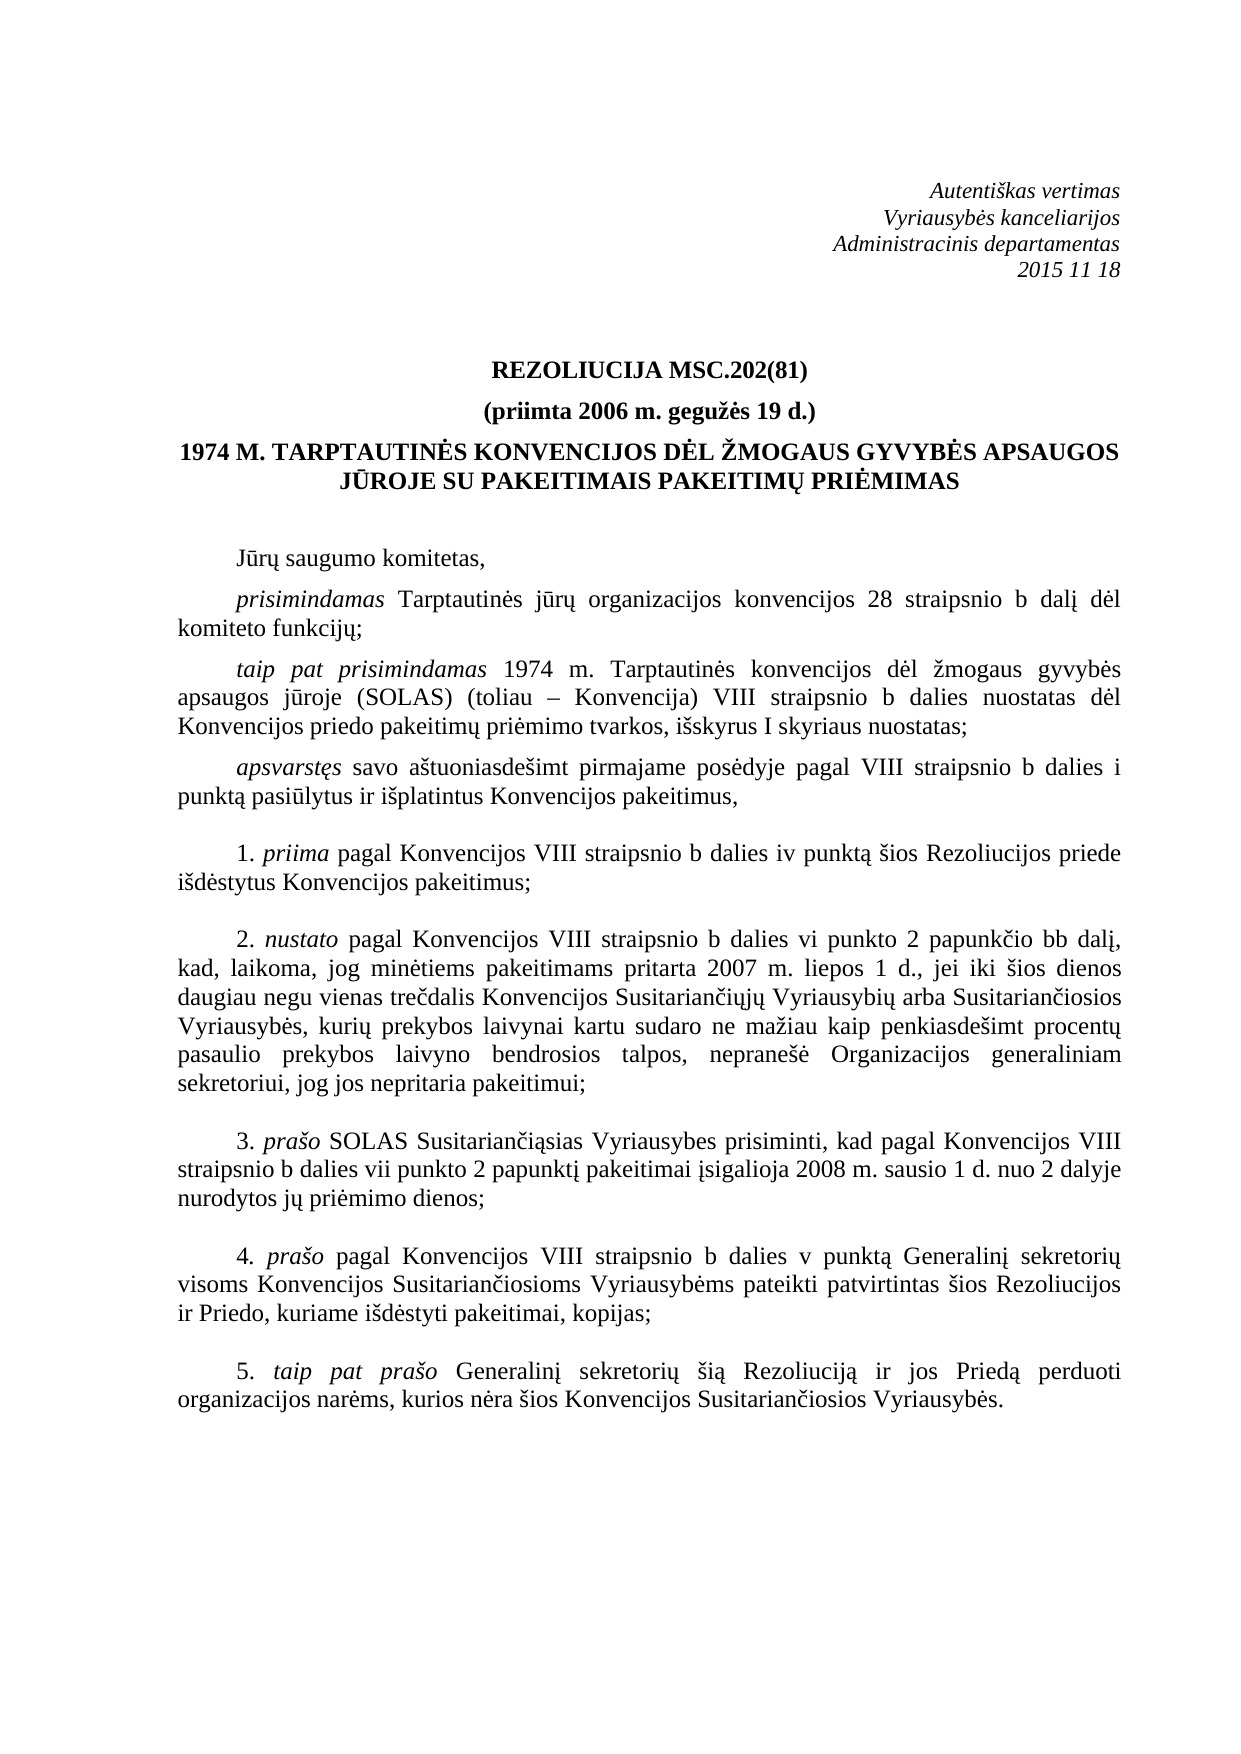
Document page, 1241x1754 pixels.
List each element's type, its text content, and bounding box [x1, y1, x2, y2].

text apsvarstęs savo aštuoniasdešimt pirmajame posėdyje pagal VIII straipsnio b dalies i punktą pasiūlytus ir išplatintus Konvencijos pakeitimus, [177, 752, 1122, 809]
text REZOLIUCIJA MSC.202(81) [177, 356, 1122, 384]
text Jūrų saugumo komitetas, [177, 543, 1122, 572]
text 2. nustato pagal Konvencijos VIII straipsnio b dalies vi punkto 2 papunkčio bb dalį, kad, laikoma, jog minėtiems pakeitimams pritarta 2007 m. liepos 1 d., jei iki šios dienos daugiau negu vienas trečdalis Konvencijos Susitariančiųjų Vyriausybių arba Susitariančiosios Vyriausybės, kurių prekybos laivynai kartu sudaro ne mažiau kaip penkiasdešimt procentų pasaulio prekybos laivyno bendrosios talpos, nepranešė Organizacijos generaliniam sekretoriui, jog jos nepritaria pakeitimui; [177, 924, 1122, 1097]
text 5. taip pat prašo Generalinį sekretorių šią Rezoliuciją ir jos Priedą perduoti organizacijos narėms, kurios nėra šios Konvencijos Susitariančiosios Vyriausybės. [177, 1356, 1122, 1413]
text Administracinis departamentas [177, 230, 1122, 256]
text (priimta 2006 m. gegužės 19 d.) [177, 396, 1122, 425]
text Autentiškas vertimas [177, 177, 1122, 203]
text prisimindamas Tarptautinės jūrų organizacijos konvencijos 28 straipsnio b dalį dėl komiteto funkcijų; [177, 584, 1122, 642]
text 2015 11 18 [177, 256, 1122, 283]
text 4. prašo pagal Konvencijos VIII straipsnio b dalies v punktą Generalinį sekretorių visoms Konvencijos Susitariančiosioms Vyriausybėms pateikti patvirtintas šios Rezoliucijos ir Priedo, kuriame išdėstyti pakeitimai, kopijas; [177, 1241, 1122, 1327]
text taip pat prisimindamas 1974 m. Tarptautinės konvencijos dėl žmogaus gyvybės apsaugos jūroje (SOLAS) (toliau – Konvencija) VIII straipsnio b dalies nuostatas dėl Konvencijos priedo pakeitimų priėmimo tvarkos, išskyrus I skyriaus nuostatas; [177, 654, 1122, 740]
text Vyriausybės kanceliarijos [177, 203, 1122, 230]
text 3. prašo SOLAS Susitariančiąsias Vyriausybes prisiminti, kad pagal Konvencijos VIII straipsnio b dalies vii punkto 2 papunktį pakeitimai įsigalioja 2008 m. sausio 1 d. nuo 2 dalyje nurodytos jų priėmimo dienos; [177, 1126, 1122, 1212]
text 1974 M. TARPTAUTINĖS KONVENCIJOS DĖL ŽMOGAUS GYVYBĖS APSAUGOS JŪROJE SU PAKEITIMAIS PAKEITIMŲ PRIĖMIMAS [177, 437, 1122, 494]
text 1. priima pagal Konvencijos VIII straipsnio b dalies iv punktą šios Rezoliucijos priede išdėstytus Konvencijos pakeitimus; [177, 838, 1122, 896]
